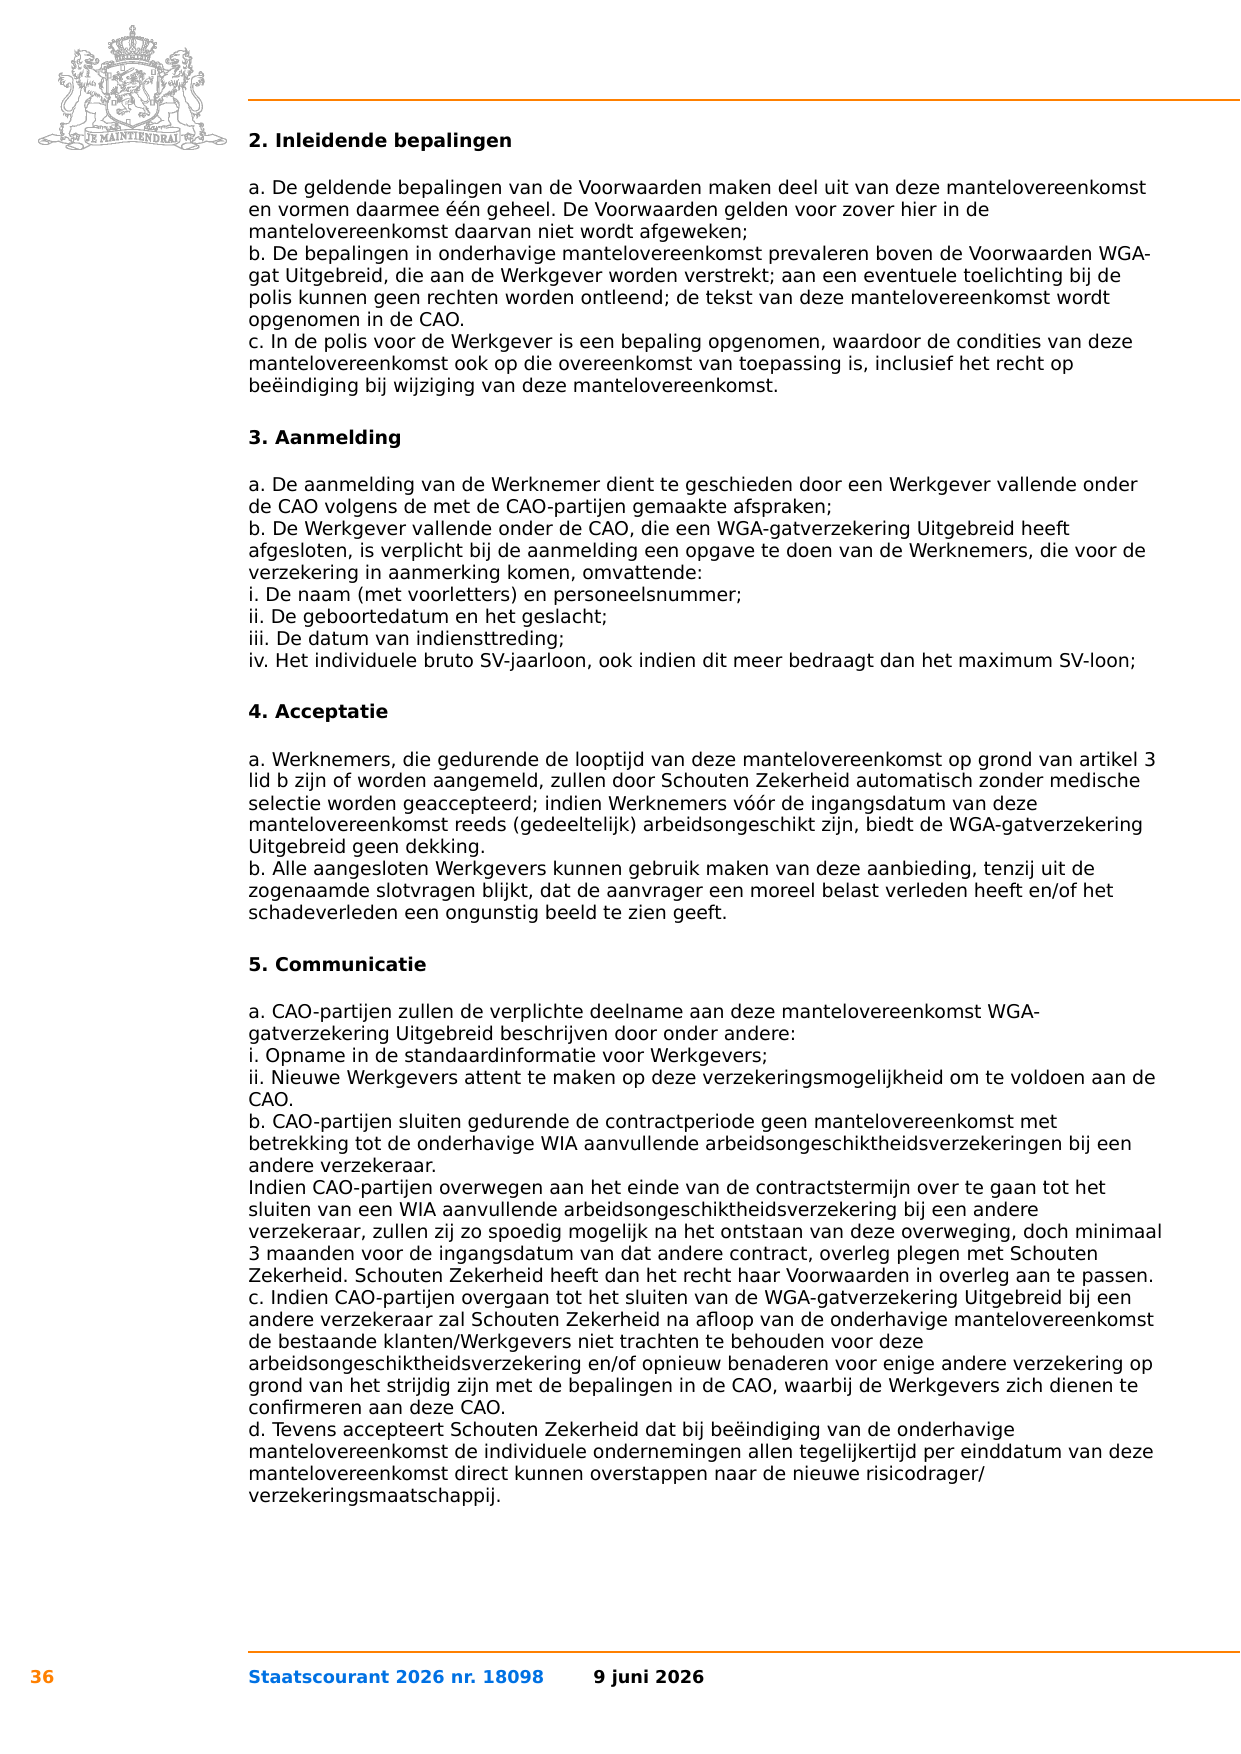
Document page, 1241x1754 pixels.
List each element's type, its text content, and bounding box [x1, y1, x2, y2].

text c. Indien CAO-partijen overgaan tot het sluiten van de WGA-gatverzekering Uitgebreid bij een andere verzekeraar zal Schouten Zekerheid na afloop van de onderhavige mantelovereenkomst de bestaande klanten/Werkgevers niet trachten te behouden voor deze arbeidsongeschiktheidsverzekering en/of opnieuw benaderen voor enige andere verzekering op grond van het strijdig zijn met de bepalingen in de CAO, waarbij de Werkgevers zich dienen te confirmeren aan deze CAO. [248, 1287, 1163, 1419]
text i. Opname in de standaardinformatie voor Werkgevers; [248, 1045, 1163, 1067]
text c. In de polis voor de Werkgever is een bepaling opgenomen, waardoor de condities van deze mantelovereenkomst ook op die overeenkomst van toepassing is, inclusief het recht op beëindiging bij wijziging van deze mantelovereenkomst. [248, 331, 1163, 397]
subtitle 5. Communicatie [248, 954, 1163, 976]
text a. De aanmelding van de Werknemer dient te geschieden door een Werkgever vallende onder de CAO volgens de met de CAO-partijen gemaakte afspraken; [248, 474, 1163, 518]
text ii. Nieuwe Werkgevers attent te maken op deze verzekeringsmogelijkheid om te voldoen aan de CAO. [248, 1067, 1163, 1111]
text ii. De geboortedatum en het geslacht; [248, 606, 1163, 627]
subtitle 3. Aanmelding [248, 427, 1163, 449]
text i. De naam (met voorletters) en personeelsnummer; [248, 583, 1163, 606]
text b. CAO-partijen sluiten gedurende de contractperiode geen mantelovereenkomst met betrekking tot de onderhavige WIA aanvullende arbeidsongeschiktheidsverzekeringen bij een andere verzekeraar. [248, 1111, 1163, 1177]
subtitle 2. Inleidende bepalingen [248, 130, 1163, 152]
text iv. Het individuele bruto SV-jaarloon, ook indien dit meer bedraagt dan het maximum SV-loon; [248, 649, 1163, 671]
text b. Alle aangesloten Werkgevers kunnen gebruik maken van deze aanbieding, tenzij uit de zogenaamde slotvragen blijkt, dat de aanvrager een moreel belast verleden heeft en/of het schadeverleden een ongunstig beeld te zien geeft. [248, 858, 1163, 924]
text b. De Werkgever vallende onder de CAO, die een WGA-gatverzekering Uitgebreid heeft afgesloten, is verplicht bij de aanmelding een opgave te doen van de Werknemers, die voor de verzekering in aanmerking komen, omvattende: [248, 518, 1163, 583]
text iii. De datum van indiensttreding; [248, 627, 1163, 649]
text a. Werknemers, die gedurende de looptijd van deze mantelovereenkomst op grond van artikel 3 lid b zijn of worden aangemeld, zullen door Schouten Zekerheid automatisch zonder medische selectie worden geaccepteerd; indien Werknemers vóór de ingangsdatum van deze mantelovereenkomst reeds (gedeeltelijk) arbeidsongeschikt zijn, biedt de WGA-gatverzekering Uitgebreid geen dekking. [248, 748, 1163, 858]
text d. Tevens accepteert Schouten Zekerheid dat bij beëindiging van de onderhavige mantelovereenkomst de individuele ondernemingen allen tegelijkertijd per einddatum van deze mantelovereenkomst direct kunnen overstappen naar de nieuwe risicodrager/ verzekeringsmaatschappij. [248, 1419, 1163, 1507]
picture [38, 25, 227, 150]
text a. CAO-partijen zullen de verplichte deelname aan deze mantelovereenkomst WGA-gatverzekering Uitgebreid beschrijven door onder andere: [248, 1001, 1163, 1045]
text a. De geldende bepalingen van de Voorwaarden maken deel uit van deze mantelovereenkomst en vormen daarmee één geheel. De Voorwaarden gelden voor zover hier in de mantelovereenkomst daarvan niet wordt afgeweken; [248, 177, 1163, 243]
text Indien CAO-partijen overwegen aan het einde van de contractstermijn over te gaan tot het sluiten van een WIA aanvullende arbeidsongeschiktheidsverzekering bij een andere verzekeraar, zullen zij zo spoedig mogelijk na het ontstaan van deze overweging, doch minimaal 3 maanden voor de ingangsdatum van dat andere contract, overleg plegen met Schouten Zekerheid. Schouten Zekerheid heeft dan het recht haar Voorwaarden in overleg aan te passen. [248, 1177, 1163, 1287]
text b. De bepalingen in onderhavige mantelovereenkomst prevaleren boven de Voorwaarden WGA-gat Uitgebreid, die aan de Werkgever worden verstrekt; aan een eventuele toelichting bij de polis kunnen geen rechten worden ontleend; de tekst van deze mantelovereenkomst wordt opgenomen in de CAO. [248, 243, 1163, 331]
subtitle 4. Acceptatie [248, 701, 1163, 723]
